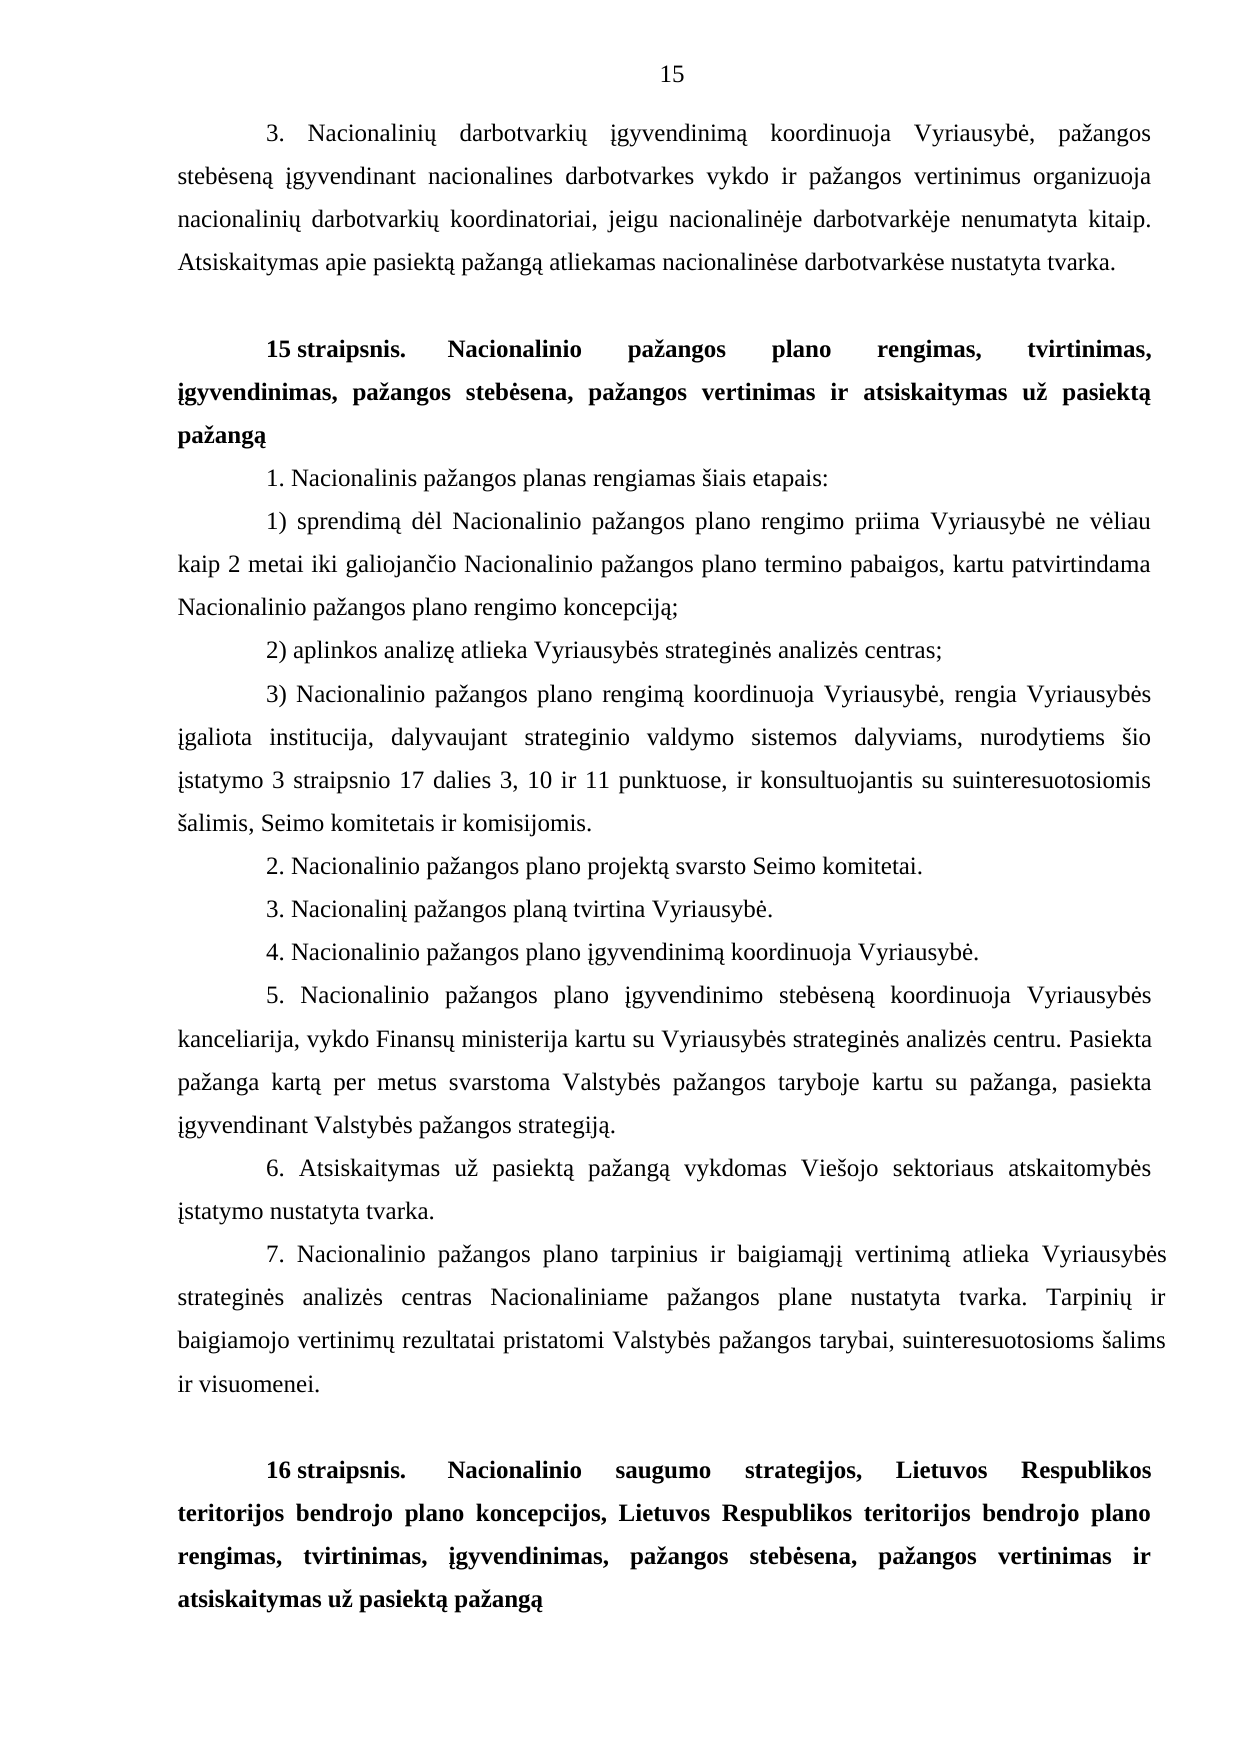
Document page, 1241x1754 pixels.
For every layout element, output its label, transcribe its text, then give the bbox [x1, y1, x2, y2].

text 2) aplinkos analizę atlieka Vyriausybės strateginės analizės centras; [177, 636, 1152, 664]
text 4. Nacionalinio pažangos plano įgyvendinimą koordinuoja Vyriausybė. [177, 937, 1152, 966]
text 1) sprendimą dėl Nacionalinio pažangos plano rengimo priima Vyriausybė ne vėliau kaip 2 metai iki galiojančio Nacionalinio pažangos plano termino pabaigos, kartu patvirtindama Nacionalinio pažangos plano rengimo koncepciją; [177, 506, 1152, 621]
text 16 straipsnis. Nacionalinio saugumo strategijos, Lietuvos Respublikos teritorijos bendrojo plano koncepcijos, Lietuvos Respublikos teritorijos bendrojo plano rengimas, tvirtinimas, įgyvendinimas, pažangos stebėsena, pažangos vertinimas ir atsiskaitymas už pasiektą pažangą [177, 1455, 1152, 1613]
text 3) Nacionalinio pažangos plano rengimą koordinuoja Vyriausybė, rengia Vyriausybės įgaliota institucija, dalyvaujant strateginio valdymo sistemos dalyviams, nurodytiems šio įstatymo 3 straipsnio 17 dalies 3, 10 ir 11 punktuose, ir konsultuojantis su suinteresuotosiomis šalimis, Seimo komitetais ir komisijomis. [177, 679, 1152, 837]
text 2. Nacionalinio pažangos plano projektą svarsto Seimo komitetai. [177, 851, 1152, 880]
text 3. Nacionalinių darbotvarkių įgyvendinimą koordinuoja Vyriausybė, pažangos stebėseną įgyvendinant nacionalines darbotvarkes vykdo ir pažangos vertinimus organizuoja nacionalinių darbotvarkių koordinatoriai, jeigu nacionalinėje darbotvarkėje nenumatyta kitaip. Atsiskaitymas apie pasiektą pažangą atliekamas nacionalinėse darbotvarkėse nustatyta tvarka. [177, 118, 1152, 276]
text 1. Nacionalinis pažangos planas rengiamas šiais etapais: [177, 463, 1152, 492]
text 7. Nacionalinio pažangos plano tarpinius ir baigiamąjį vertinimą atlieka Vyriausybės strateginės analizės centras Nacionaliniame pažangos plane nustatyta tvarka. Tarpinių ir baigiamojo vertinimų rezultatai pristatomi Valstybės pažangos tarybai, suinteresuotosioms šalims ir visuomenei. [177, 1239, 1167, 1397]
text 5. Nacionalinio pažangos plano įgyvendinimo stebėseną koordinuoja Vyriausybės kanceliarija, vykdo Finansų ministerija kartu su Vyriausybės strateginės analizės centru. Pasiekta pažanga kartą per metus svarstoma Valstybės pažangos taryboje kartu su pažanga, pasiekta įgyvendinant Valstybės pažangos strategiją. [177, 981, 1152, 1139]
text 15 straipsnis. Nacionalinio pažangos plano rengimas, tvirtinimas, įgyvendinimas, pažangos stebėsena, pažangos vertinimas ir atsiskaitymas už pasiektą pažangą [177, 334, 1152, 449]
text 3. Nacionalinį pažangos planą tvirtina Vyriausybė. [177, 894, 1152, 923]
text 6. Atsiskaitymas už pasiektą pažangą vykdomas Viešojo sektoriaus atskaitomybės įstatymo nustatyta tvarka. [177, 1153, 1152, 1225]
